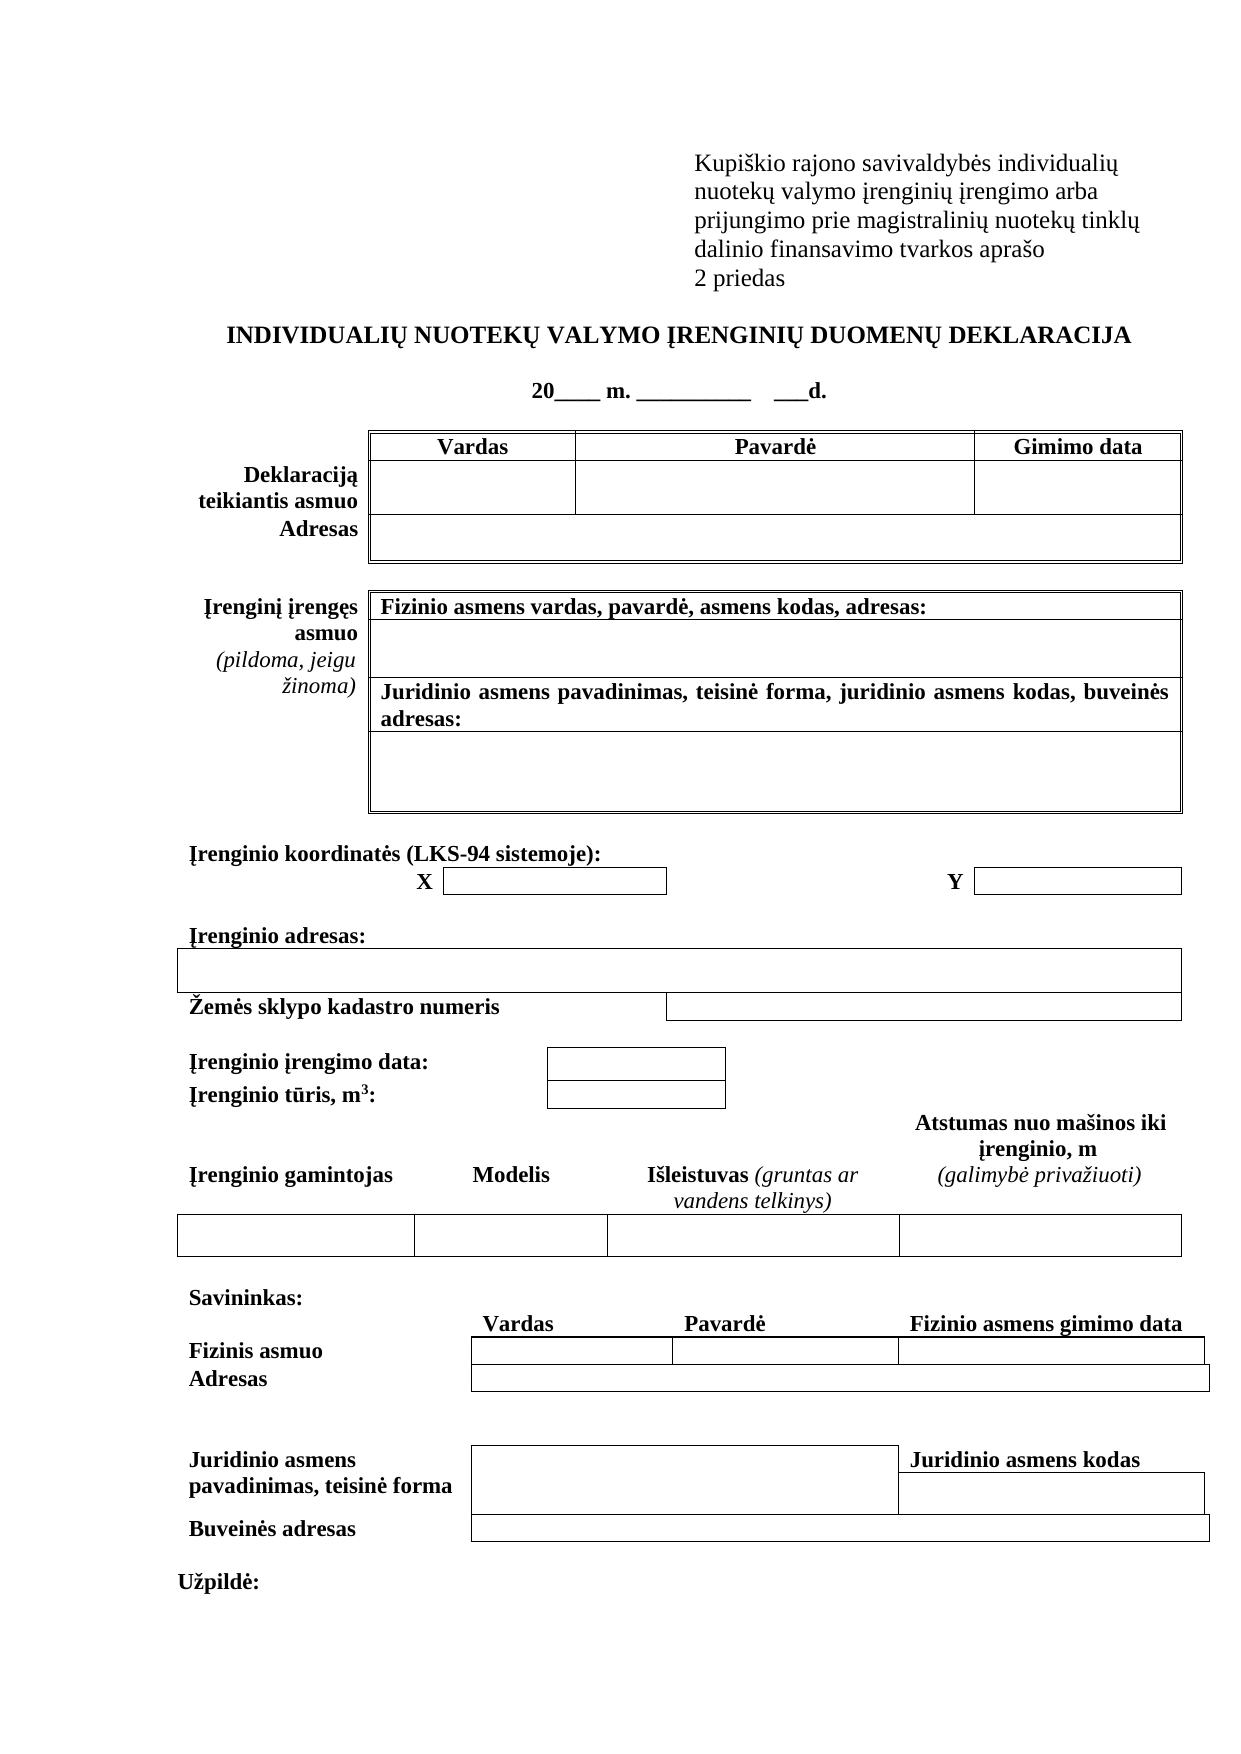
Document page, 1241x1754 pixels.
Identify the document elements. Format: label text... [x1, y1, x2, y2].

table_cell [548, 1048, 725, 1080]
table_cell [371, 620, 1180, 648]
table_cell [667, 993, 1181, 1020]
table_cell X [177, 867, 443, 894]
text Užpildė: [177, 1568, 1181, 1595]
table_cell Juridinio asmens kodas [899, 1445, 1204, 1472]
table_cell [726, 1047, 900, 1080]
table_cell Įrenginio koordinatės (LKS-94 sistemoje): [177, 841, 1181, 867]
table_cell [975, 1047, 1181, 1080]
table_cell [1205, 1336, 1209, 1364]
table_cell [177, 731, 368, 811]
table_cell Fizinio asmens gimimo data [898, 1310, 1204, 1336]
table_cell [899, 1473, 1204, 1514]
table_cell Fizinio asmens vardas, pavardė, asmens kodas, adresas: [371, 593, 1180, 619]
table_cell [371, 648, 1180, 677]
table_cell [1205, 1472, 1209, 1514]
table_cell [177, 1020, 1181, 1047]
table_cell [177, 811, 1181, 841]
table_cell [608, 1215, 899, 1256]
table_cell [975, 1080, 1181, 1107]
table_cell [472, 1338, 672, 1364]
table_cell Y [667, 867, 974, 894]
table_cell [371, 461, 575, 513]
table_cell [726, 1080, 974, 1107]
table_cell Buveinės adresas [177, 1514, 471, 1541]
table_cell [900, 1047, 974, 1080]
table_cell [177, 1391, 1209, 1445]
table_cell [1204, 1310, 1209, 1336]
table_header Vardas [371, 434, 575, 460]
table_cell [548, 1081, 725, 1107]
table_cell [472, 1515, 1209, 1541]
table_header Pavardė [576, 434, 974, 460]
table_cell [371, 785, 1180, 811]
table_cell [472, 1446, 898, 1514]
table_cell Įrenginio tūris, m3: [177, 1080, 547, 1107]
table_cell Išleistuvas (gruntas ar vandens telkinys) [608, 1108, 900, 1214]
table_cell Atstumas nuo mašinos iki įrenginio, m (galimybė privažiuoti) [900, 1108, 1181, 1214]
table_cell [899, 1338, 1204, 1364]
table_cell [576, 461, 974, 513]
table_cell Fizinis asmuo [177, 1336, 471, 1364]
table_cell [178, 949, 1181, 992]
table_cell Įrenginio gamintojas [177, 1108, 415, 1214]
table_cell Adresas [177, 514, 368, 560]
table_cell Modelis [415, 1108, 607, 1214]
table_header Gimimo data [975, 434, 1180, 460]
table_cell [444, 868, 666, 894]
table_header [177, 430, 368, 460]
table_cell [371, 732, 1180, 785]
table_cell [975, 868, 1181, 894]
text 20____ m. __________ ___d. [177, 378, 1181, 404]
table_cell [178, 1215, 414, 1256]
table_cell [177, 894, 1181, 922]
table_cell Įrenginio įrengimo data: [177, 1047, 547, 1080]
table_cell [415, 1215, 607, 1256]
text 2 priedas [694, 263, 1181, 291]
table_cell [900, 1215, 1181, 1256]
table_cell Pavardė [673, 1310, 898, 1336]
table_cell Deklaraciją teikiantis asmuo [177, 460, 368, 513]
text nuotekų valymo įrenginių įrengimo arba [694, 176, 1181, 205]
table_cell [177, 560, 1181, 590]
table_cell [673, 1338, 898, 1364]
table_cell [975, 461, 1180, 513]
table_cell Adresas [177, 1364, 471, 1391]
text prijungimo prie magistralinių nuotekų tinklų [694, 205, 1181, 234]
text Kupiškio rajono savivaldybės individualių [694, 148, 1181, 176]
table_cell [371, 515, 1180, 560]
table_cell Juridinio asmens pavadinimas, teisinė forma, juridinio asmens kodas, buveinės adresas: [371, 678, 1180, 731]
table_header Savininkas: [177, 1284, 1209, 1310]
text dalinio finansavimo tvarkos aprašo [694, 234, 1181, 263]
table_cell Žemės sklypo kadastro numeris [177, 993, 666, 1020]
table_cell Juridinio asmens pavadinimas, teisinė forma [177, 1445, 471, 1514]
text INDIVIDUALIŲ NUOTEKŲ VALYMO ĮRENGINIŲ DUOMENŲ DEKLARACIJA [177, 320, 1181, 349]
table_cell [1204, 1445, 1209, 1472]
table_cell Vardas [471, 1310, 673, 1336]
table_cell [177, 1310, 471, 1336]
table_cell Įrenginio adresas: [177, 922, 1181, 948]
table_cell Įrenginį įrengęs asmuo (pildoma, jeigu žinoma) [177, 590, 368, 731]
table_cell [472, 1365, 1209, 1391]
